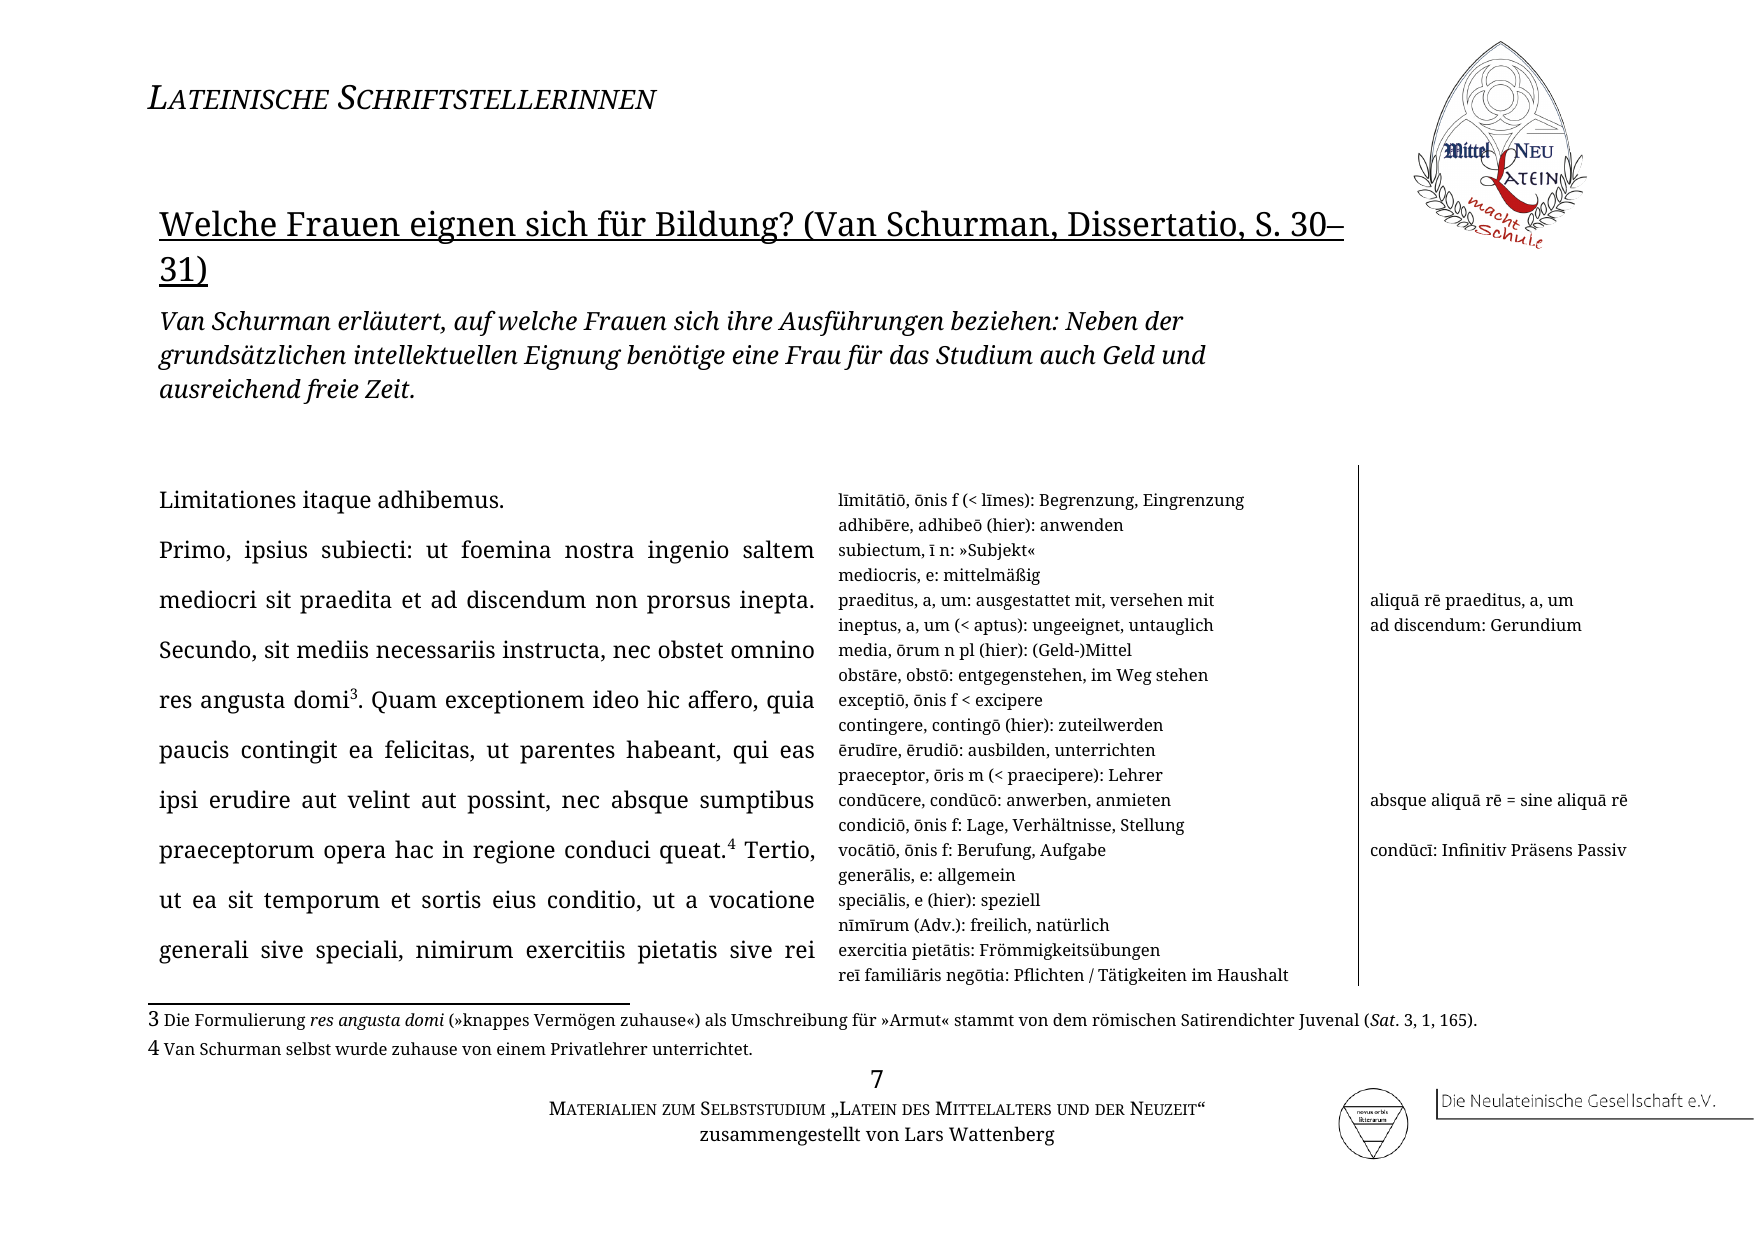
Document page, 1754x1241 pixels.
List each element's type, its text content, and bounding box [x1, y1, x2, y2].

table_cell aliquā rē praeditus, a, um ad discendum: Gerundium absque aliquā rē = sine aliquā rē condūcī: Infinitiv Präsens Passiv [1359, 465, 1698, 986]
table_header [1359, 201, 1698, 304]
table_cell Limitationes itaque adhibemus. Primo, ipsius subiecti: ut foemina nostra ingenio saltem mediocri sit praedita et ad discendum non prorsus inepta. Secundo, sit mediis necessariis instructa, nec obstet omnino res angusta domi. Quam exceptionem ideo hic affero, quia paucis contingit ea felicitas, ut parentes habeant, qui eas ipsi erudire aut velint aut possint, nec absque sumptibus praeceptorum opera hac in regione conduci queat. Tertio, ut ea sit temporum et sortis eius conditio, ut a vocatione generali sive speciali, nimirum exercitiis pietatis sive rei [148, 465, 827, 986]
table_cell Van Schurman erläutert, auf welche Frauen sich ihre Ausführungen beziehen: Neben der grundsätzlichen intellektuellen Eignung benötige eine Frau für das Studium auch Geld und ausreichend freie Zeit. [148, 304, 1358, 465]
table_cell [1359, 304, 1698, 465]
table_cell līmitātiō, ōnis f (< līmes): Begrenzung, Eingrenzung adhibēre, adhibeō (hier): anwenden subiectum, ī n: »Subjekt« mediocris, e: mittelmäßig praeditus, a, um: ausgestattet mit, versehen mit ineptus, a, um (< aptus): ungeeignet, untauglich media, ōrum n pl (hier): (Geld-)Mittel obstāre, obstō: entgegenstehen, im Weg stehen exceptiō, ōnis f < excipere contingere, contingō (hier): zuteilwerden ērudīre, ērudiō: ausbilden, unterrichten praeceptor, ōris m (< praecipere): Lehrer condūcere, condūcō: anwerben, anmieten condiciō, ōnis f: Lage, Verhältnisse, Stellung vocātiō, ōnis f: Berufung, Aufgabe generālis, e: allgemein speciālis, e (hier): speziell nīmīrum (Adv.): freilich, natürlich exercitia pietātis: Frömmigkeitsübungen reī familiāris negōtia: Pflichten / Tätigkeiten im Haushalt [827, 465, 1358, 986]
table_header Welche Frauen eignen sich für Bildung? (Van Schurman, Dissertatio, S. 30–31) [148, 201, 1358, 304]
